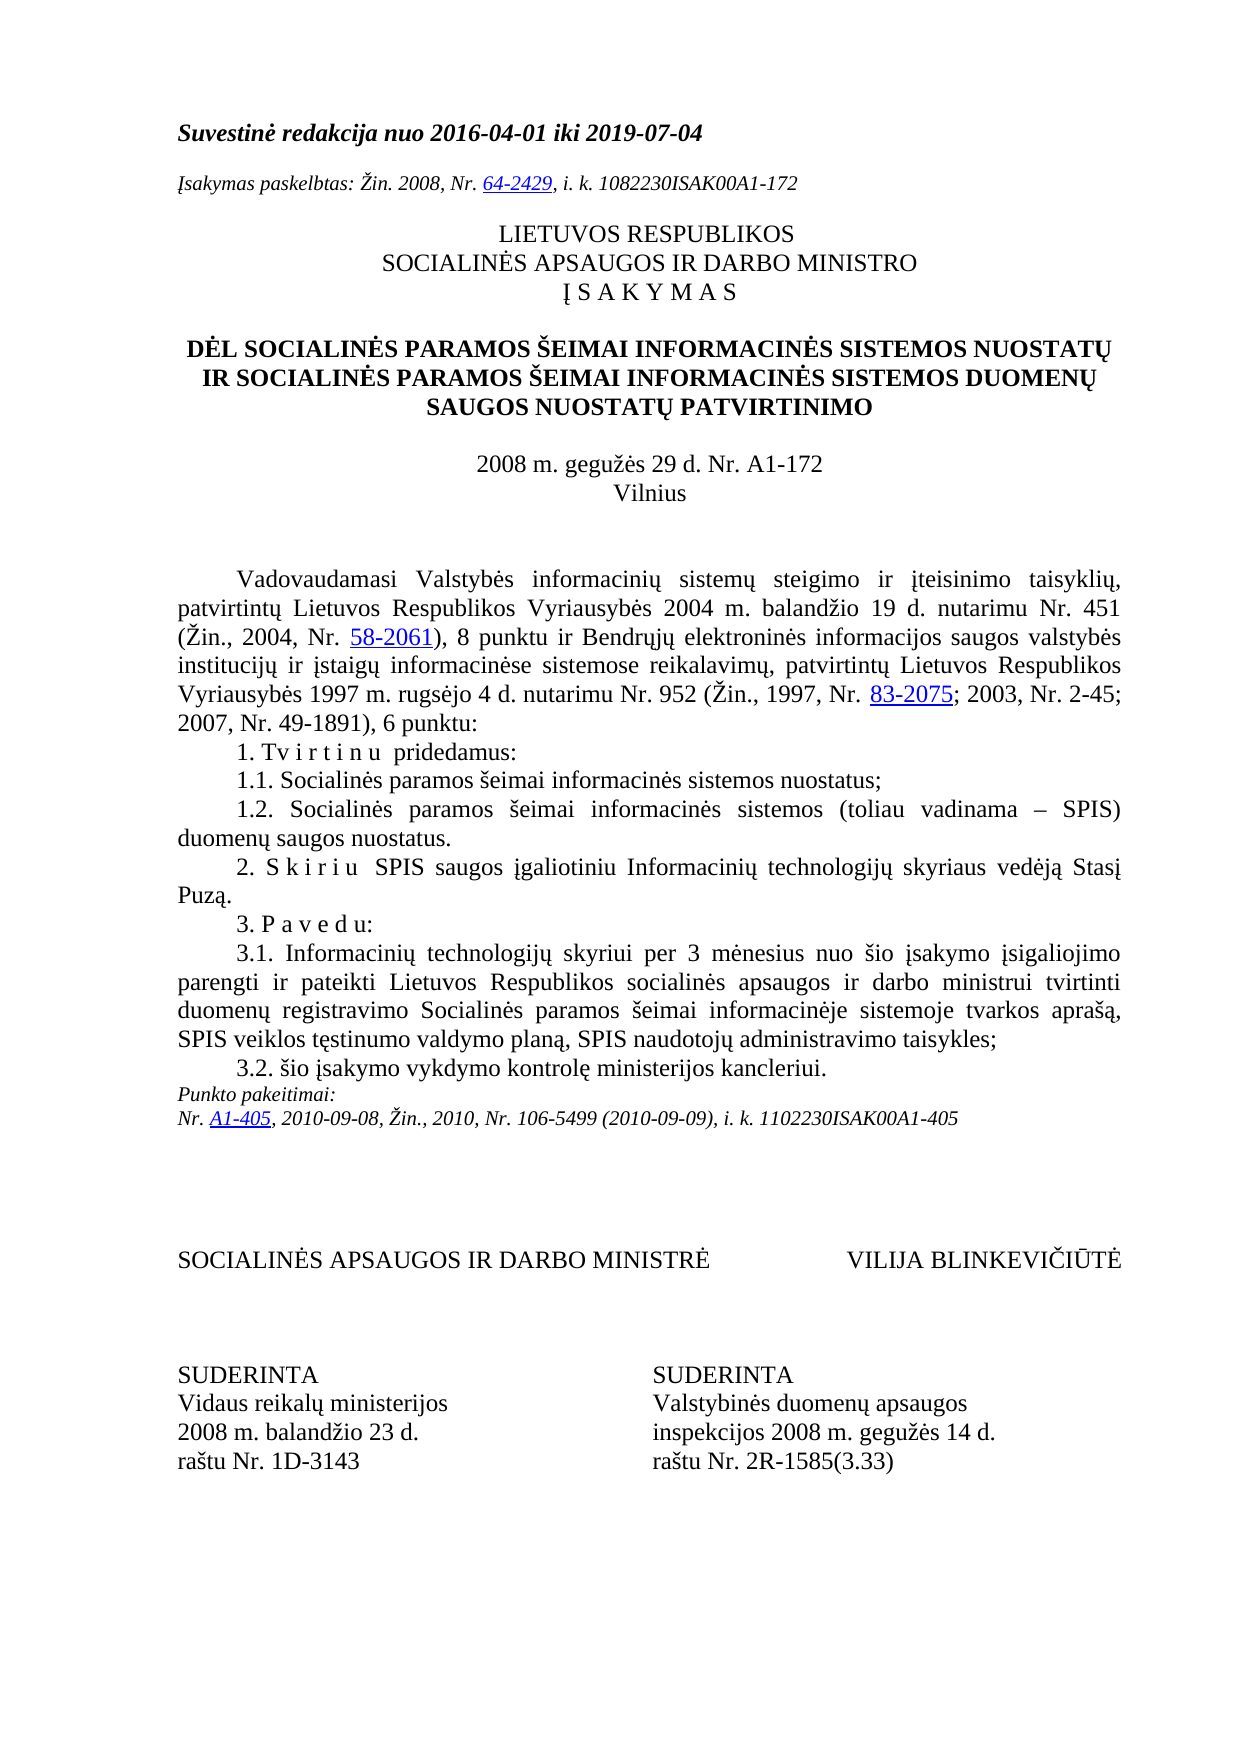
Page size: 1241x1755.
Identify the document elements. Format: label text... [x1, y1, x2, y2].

text 2008 m. balandžio 23 d. inspekcijos 2008 m. gegužės 14 d. [177, 1417, 1122, 1446]
text 3.1. Informacinių technologijų skyriui per 3 mėnesius nuo šio įsakymo įsigaliojimo parengti ir pateikti Lietuvos Respublikos socialinės apsaugos ir darbo ministrui tvirtinti duomenų registravimo Socialinės paramos šeimai informacinėje sistemoje tvarkos aprašą, SPIS veiklos tęstinumo valdymo planą, SPIS naudotojų administravimo taisykles; [177, 938, 1122, 1053]
text 2. Skiriu SPIS saugos įgaliotiniu Informacinių technologijų skyriaus vedėją Stasį Puzą. [177, 852, 1122, 909]
text 2008 m. gegužės 29 d. Nr. A1-172 [177, 449, 1122, 478]
text LIETUVOS RESPUBLIKOS SOCIALINĖS APSAUGOS IR DARBO MINISTRO [177, 219, 1122, 277]
text Vidaus reikalų ministerijos Valstybinės duomenų apsaugos [177, 1388, 1122, 1417]
text Suvestinė redakcija nuo 2016-04-01 iki 2019-07-04 [177, 118, 1122, 147]
text Vilnius [177, 478, 1122, 507]
text raštu Nr. 1D-3143 raštu Nr. 2R-1585(3.33) [177, 1446, 1122, 1475]
text 1.2. Socialinės paramos šeimai informacinės sistemos (toliau vadinama – SPIS) duomenų saugos nuostatus. [177, 794, 1122, 852]
text SUDERINTA SUDERINTA [177, 1360, 1122, 1388]
text 1. Tvirtinu pridedamus: [177, 737, 1122, 765]
text SOCIALINĖS APSAUGOS IR DARBO MINISTRĖ VILIJA BLINKEVIČIŪTĖ [177, 1245, 1122, 1273]
text DĖL SOCIALINĖS PARAMOS ŠEIMAI INFORMACINĖS SISTEMOS NUOSTATŲ IR SOCIALINĖS PARAMOS ŠEIMAI INFORMACINĖS SISTEMOS DUOMENŲ SAUGOS NUOSTATŲ PATVIRTINIMO [177, 334, 1122, 420]
text Įsakymas paskelbtas: Žin. 2008, Nr. 64-2429, i. k. 1082230ISAK00A1-172 [177, 171, 1122, 195]
text Punkto pakeitimai: [177, 1082, 1122, 1106]
text 3. Pavedu: [177, 909, 1122, 938]
text Vadovaudamasi Valstybės informacinių sistemų steigimo ir įteisinimo taisyklių, patvirtintų Lietuvos Respublikos Vyriausybės 2004 m. balandžio 19 d. nutarimu Nr. 451 (Žin., 2004, Nr. 58-2061), 8 punktu ir Bendrųjų elektroninės informacijos saugos valstybės institucijų ir įstaigų informacinėse sistemose reikalavimų, patvirtintų Lietuvos Respublikos Vyriausybės 1997 m. rugsėjo 4 d. nutarimu Nr. 952 (Žin., 1997, Nr. 83-2075; 2003, Nr. 2-45; 2007, Nr. 49-1891), 6 punktu: [177, 564, 1122, 737]
text 1.1. Socialinės paramos šeimai informacinės sistemos nuostatus; [177, 765, 1122, 794]
text ĮSAKYMAS [177, 277, 1122, 305]
text Nr. A1-405, 2010-09-08, Žin., 2010, Nr. 106-5499 (2010-09-09), i. k. 1102230ISAK00A1-405 [177, 1106, 1122, 1130]
text 3.2. šio įsakymo vykdymo kontrolę ministerijos kancleriui. [177, 1053, 1122, 1082]
